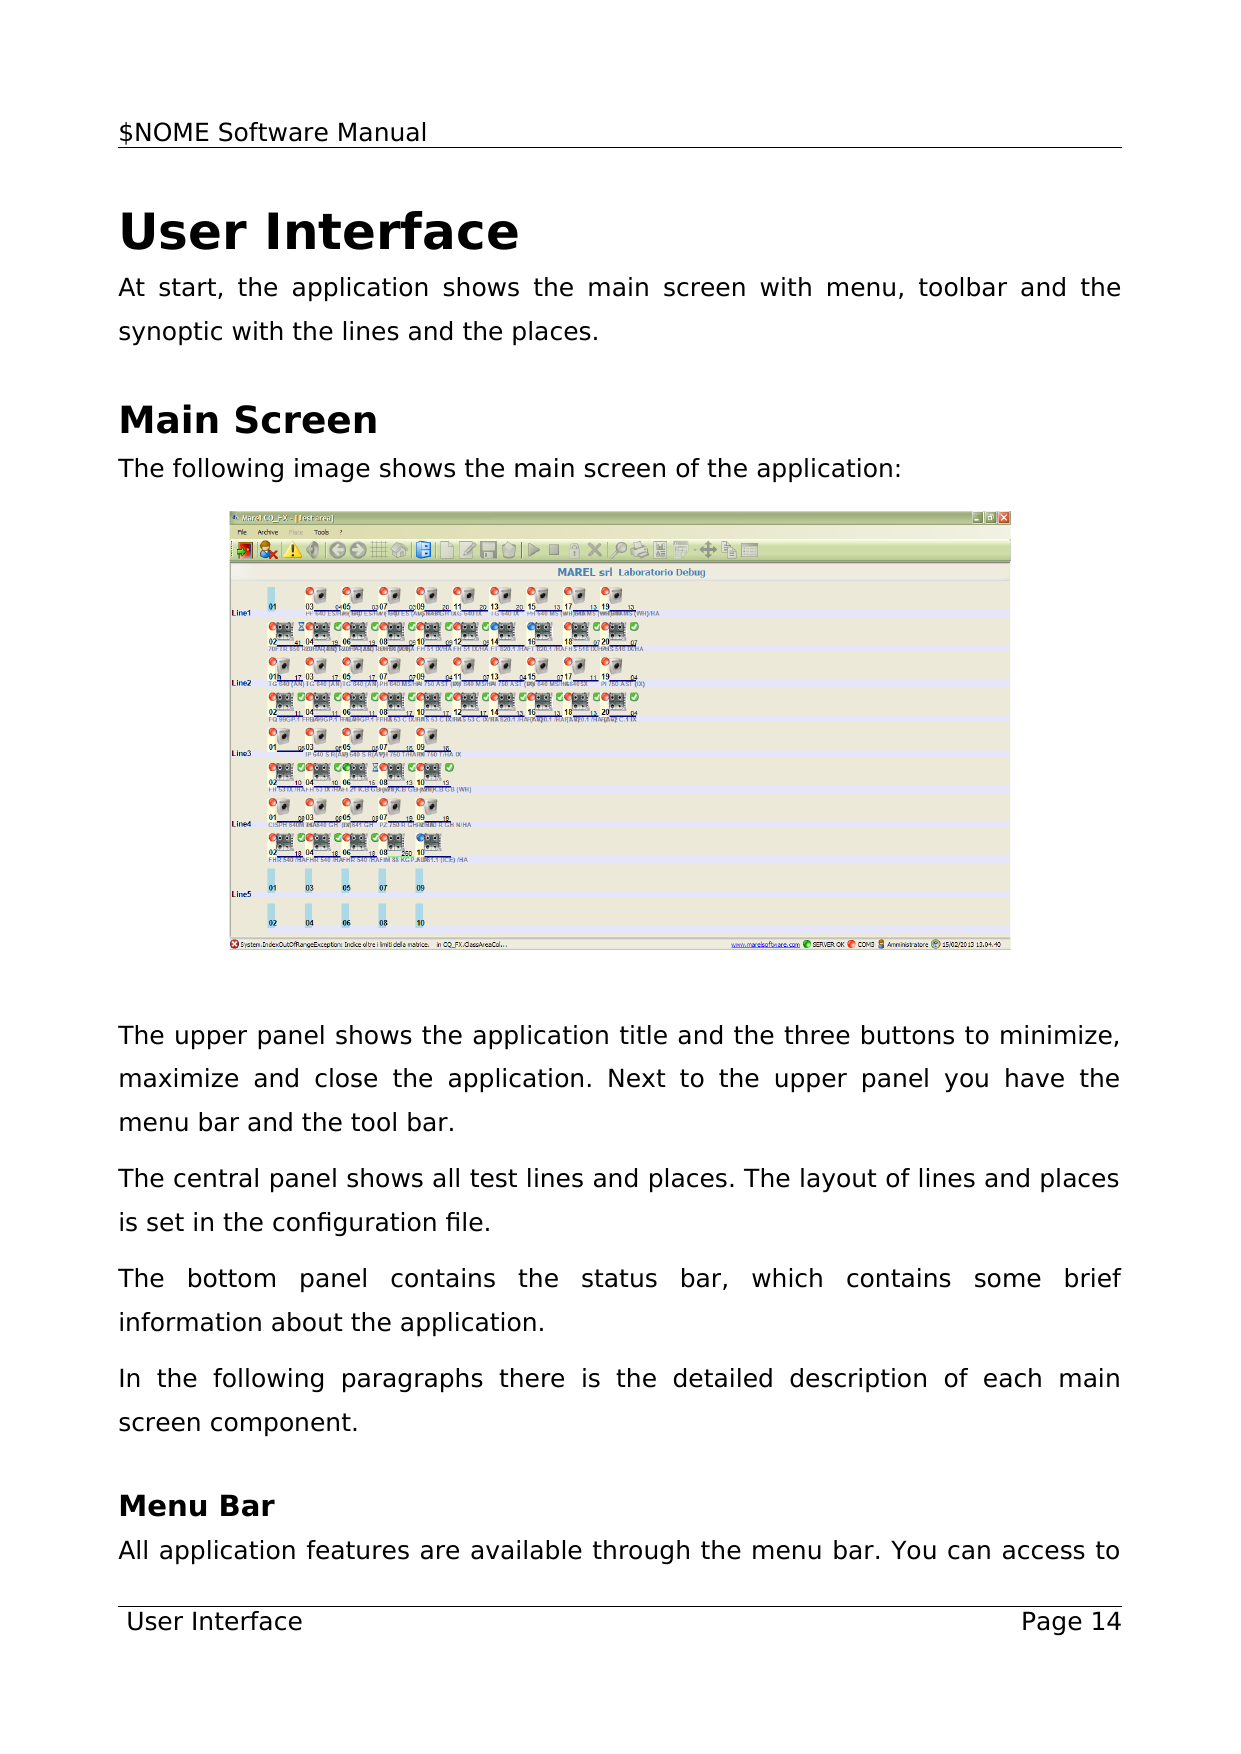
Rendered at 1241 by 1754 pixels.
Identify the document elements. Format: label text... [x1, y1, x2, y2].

subtitle User Interface [118, 203, 1122, 261]
picture [229, 511, 1011, 950]
text At start, the application shows the main screen with menu, toolbar and the synoptic with the lines and the places. [118, 273, 1122, 346]
text The upper panel shows the application title and the three buttons to minimize, maximize and close the application. Next to the upper panel you have the menu bar and the tool bar. [118, 1021, 1122, 1137]
text In the following paragraphs there is the detailed description of each main screen component. [118, 1364, 1122, 1437]
subtitle Menu Bar [118, 1489, 1122, 1523]
text All application features are available through the menu bar. You can access to [118, 1536, 1122, 1565]
text The bottom panel contains the status bar, which contains some brief information about the application. [118, 1264, 1122, 1337]
subtitle Main Screen [118, 398, 1122, 442]
text The central panel shows all test lines and places. The layout of lines and places is set in the configuration file. [118, 1164, 1122, 1237]
text The following image shows the main screen of the application: [118, 455, 1122, 484]
